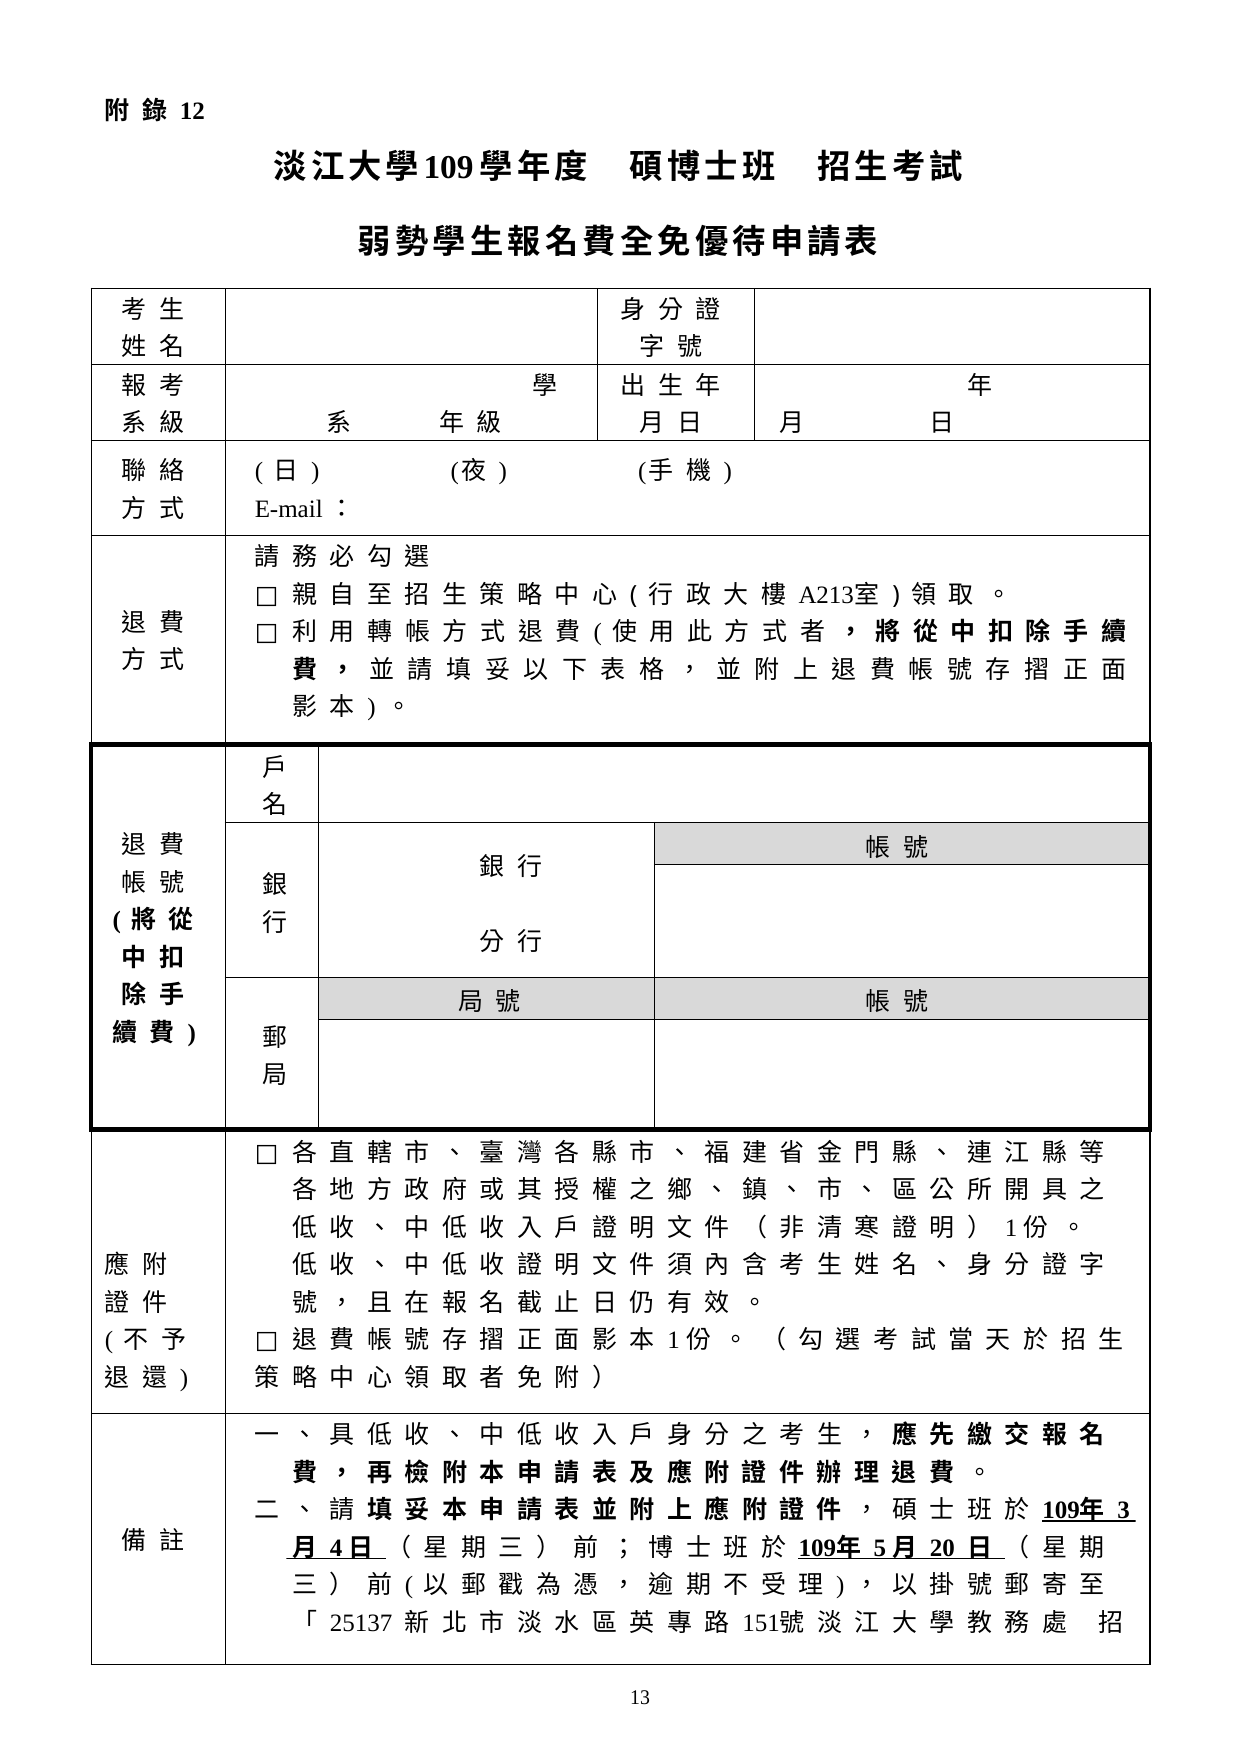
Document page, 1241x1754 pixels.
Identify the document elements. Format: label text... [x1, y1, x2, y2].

table_cell 退費方式 [92, 536, 225, 742]
table_cell □ 各直轄市、臺灣各縣市、福建省金門縣、連江縣等各地方政府或其授權之鄉、鎮、市、區公所開具之低收、中低收入戶證明文件（非清寒證明）1份。 低收、中低收證明文件須內含考生姓名、身分證字號，且在報名截止日仍有效。 □ 退費帳號存摺正面影本1份。（勾選考試當天於招生策略中心領取者免附） [226, 1132, 1149, 1413]
table_cell [319, 1020, 654, 1127]
table_cell 請務必勾選 □ 親自至招生策略中心(行政大樓A213室)領取。 □ 利用轉帳方式退費(使用此方式者，將從中扣除手續費，並請填妥以下表格，並附上退費帳號存摺正面影本)。 [226, 536, 1149, 742]
table_cell 帳號 [655, 823, 1148, 864]
subtitle 附錄12 [104, 89, 1136, 127]
table_cell [655, 865, 1148, 977]
table_cell 學系 年級 [226, 365, 597, 439]
table_header [755, 289, 1149, 363]
table_cell 郵局 [226, 978, 318, 1127]
table_cell 報考系級 [92, 365, 225, 439]
table_header 考生姓名 [92, 289, 225, 363]
table_cell 聯絡方式 [92, 441, 225, 535]
table_cell (日) (夜) (手機) E-mail： [226, 441, 1149, 535]
table_cell [655, 1020, 1148, 1127]
table_header 身分證字號 [598, 289, 754, 363]
table_cell 局號 [319, 978, 654, 1019]
table_cell 應附證件 (不予退還) [92, 1132, 225, 1413]
table_cell 一、具低收、中低收入戶身分之考生，應先繳交報名費，再檢附本申請表及應附證件辦理退費。 二、請填妥本申請表並附上應附證件，碩士班於109年3月4日（星期三）前；博士班於109年5月20日（星期三）前(以郵戳為憑，逾期不受理)，以掛號郵寄至「25137新北市淡水區英專路151號淡江大學教務處 招 [226, 1414, 1149, 1663]
table_cell 戶名 [226, 747, 318, 822]
table_cell 出生年月日 [598, 365, 754, 439]
table_cell 銀行 分行 [319, 823, 654, 977]
table_cell 銀行 [226, 823, 318, 977]
table_cell [319, 747, 1148, 822]
table_cell 年 月 日 [755, 365, 1149, 439]
text 淡江大學109學年度 碩博士班 招生考試 [104, 127, 1136, 202]
table_cell 退費帳號(將從中扣除手續費) [93, 747, 225, 1127]
text 弱勢學生報名費全免優待申請表 [104, 202, 1136, 277]
table_header [226, 289, 597, 363]
table_cell 帳號 [655, 978, 1148, 1019]
table_cell 備註 [92, 1414, 225, 1663]
